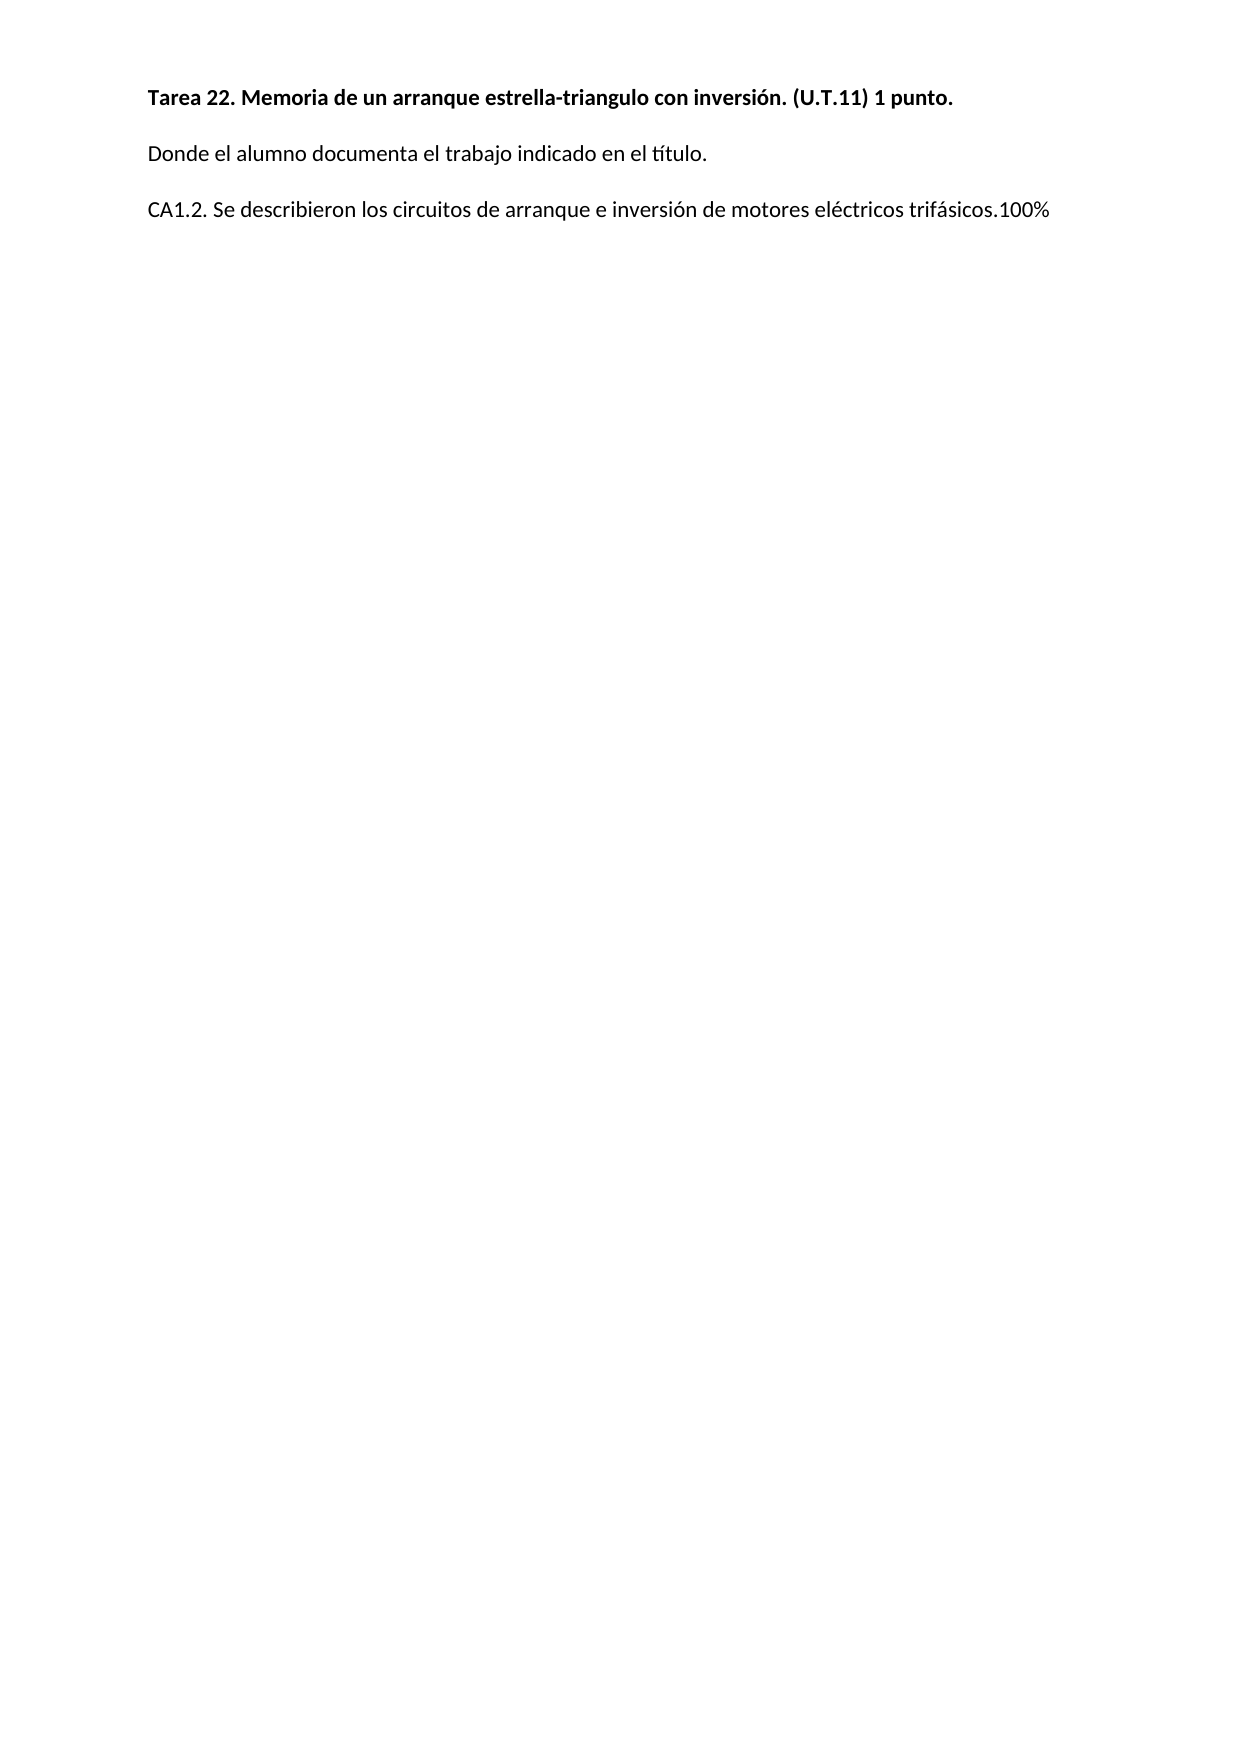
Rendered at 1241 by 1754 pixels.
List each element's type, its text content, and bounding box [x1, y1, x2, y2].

text Tarea 22. Memoria de un arranque estrella-triangulo con inversión. (U.T.11) 1 punto. [148, 83, 1193, 111]
text CA1.2. Se describieron los circuitos de arranque e inversión de motores eléctricos trifásicos.100% [148, 195, 1193, 223]
text Donde el alumno documenta el trabajo indicado en el título. [148, 139, 1193, 167]
